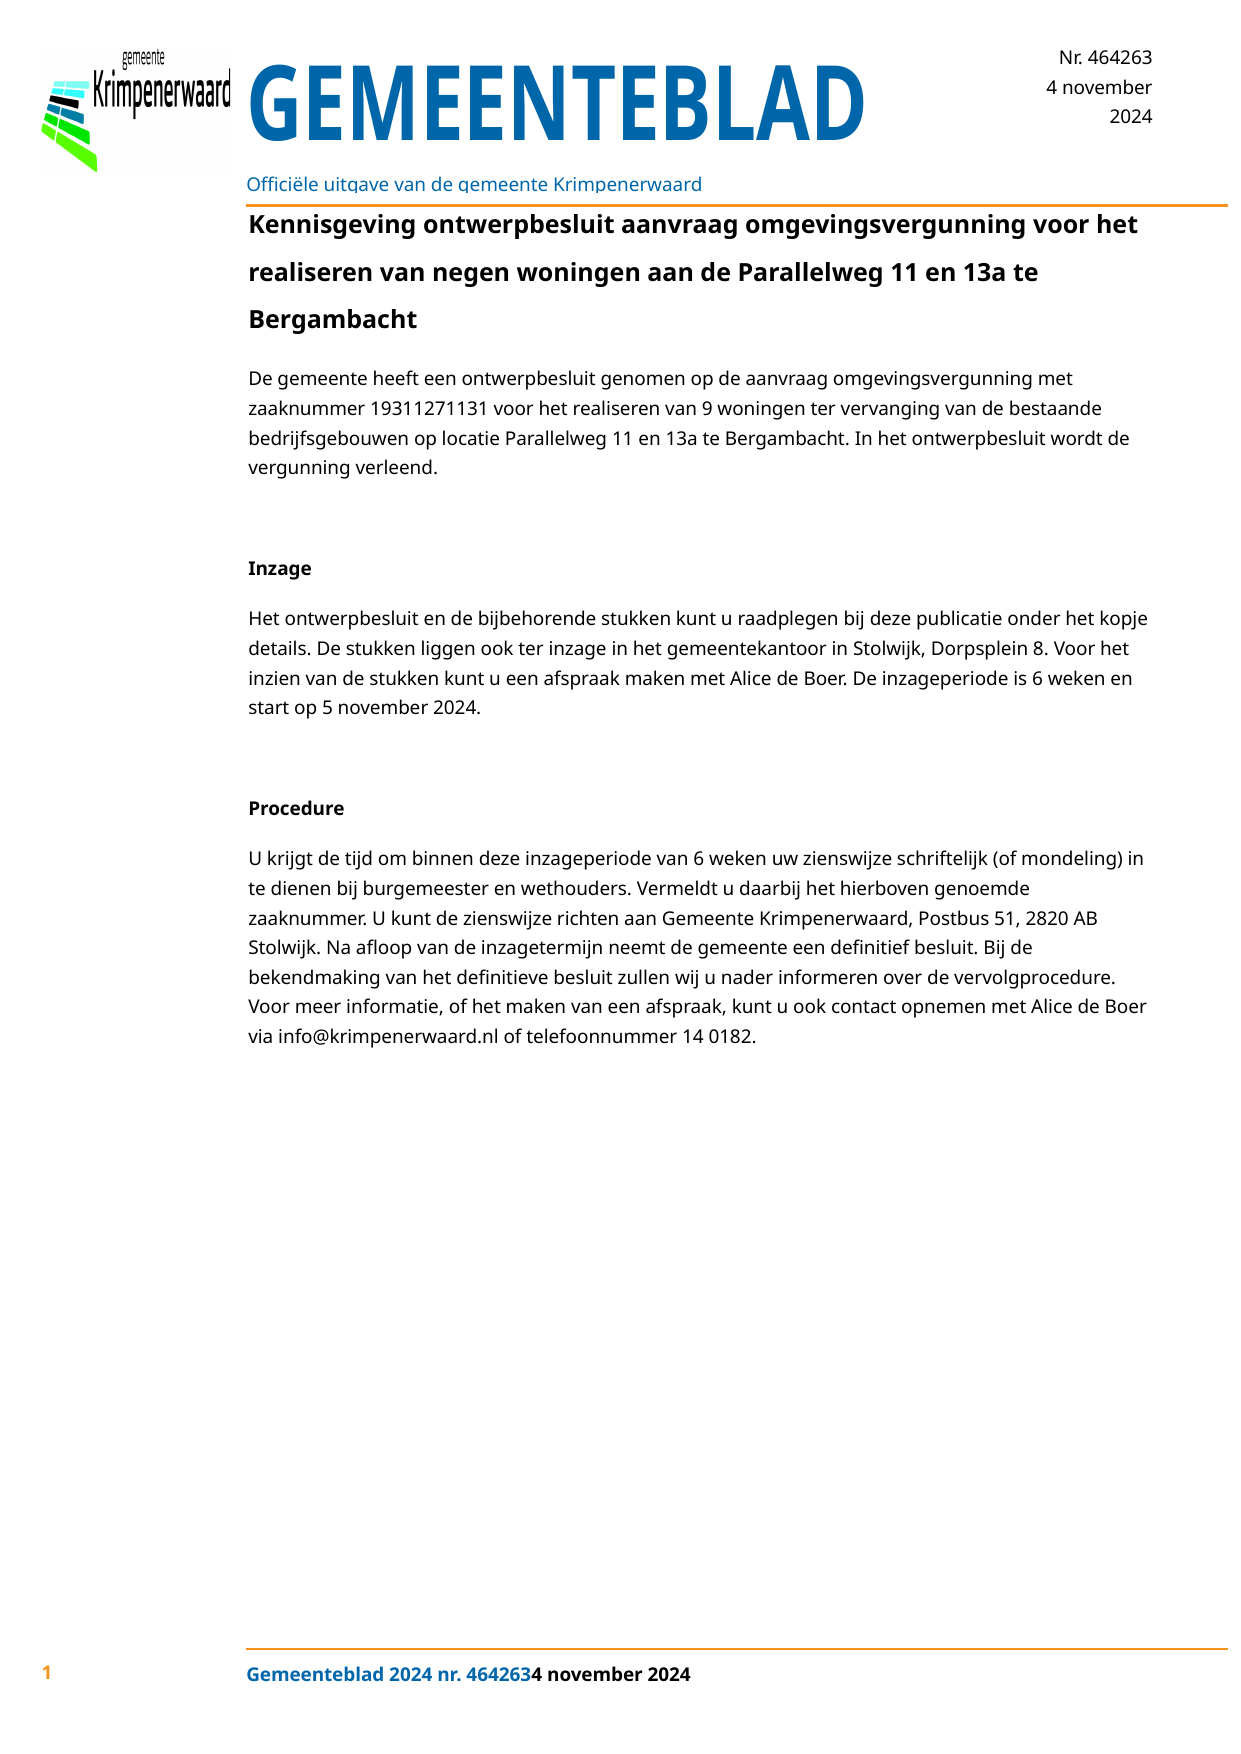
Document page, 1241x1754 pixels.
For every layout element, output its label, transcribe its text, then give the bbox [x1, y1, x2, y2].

text Inzage [248, 555, 1152, 581]
picture [41, 47, 231, 172]
text U krijgt de tijd om binnen deze inzageperiode van 6 weken uw zienswijze schriftelijk (of mondeling) in te dienen bij burgemeester en wethouders. Vermeldt u daarbij het hierboven genoemde zaaknummer. U kunt de zienswijze richten aan Gemeente Krimpenerwaard, Postbus 51, 2820 AB Stolwijk. Na afloop van de inzagetermijn neemt de gemeente een definitief besluit. Bij de bekendmaking van het definitieve besluit zullen wij u nader informeren over de vervolgprocedure. Voor meer informatie, of het maken van een afspraak, kunt u ook contact opnemen met Alice de Boer via info@krimpenerwaard.nl of telefoonnummer 14 0182. [248, 846, 1152, 1049]
text Het ontwerpbesluit en de bijbehorende stukken kunt u raadplegen bij deze publicatie onder het kopje details. De stukken liggen ook ter inzage in het gemeentekantoor in Stolwijk, Dorpsplein 8. Voor het inzien van de stukken kunt u een afspraak maken met Alice de Boer. De inzageperiode is 6 weken en start op 5 november 2024. [248, 606, 1152, 720]
text De gemeente heeft een ontwerpbesluit genomen op de aanvraag omgevingsvergunning met zaaknummer 19311271131 voor het realiseren van 9 woningen ter vervanging van de bestaande bedrijfsgebouwen op locatie Parallelweg 11 en 13a te Bergambacht. In het ontwerpbesluit wordt de vergunning verleend. [248, 366, 1152, 480]
text Kennisgeving ontwerpbesluit aanvraag omgevingsvergunning voor het realiseren van negen woningen aan de Parallelweg 11 en 13a te Bergambacht [248, 207, 1152, 336]
text Procedure [248, 795, 1152, 821]
